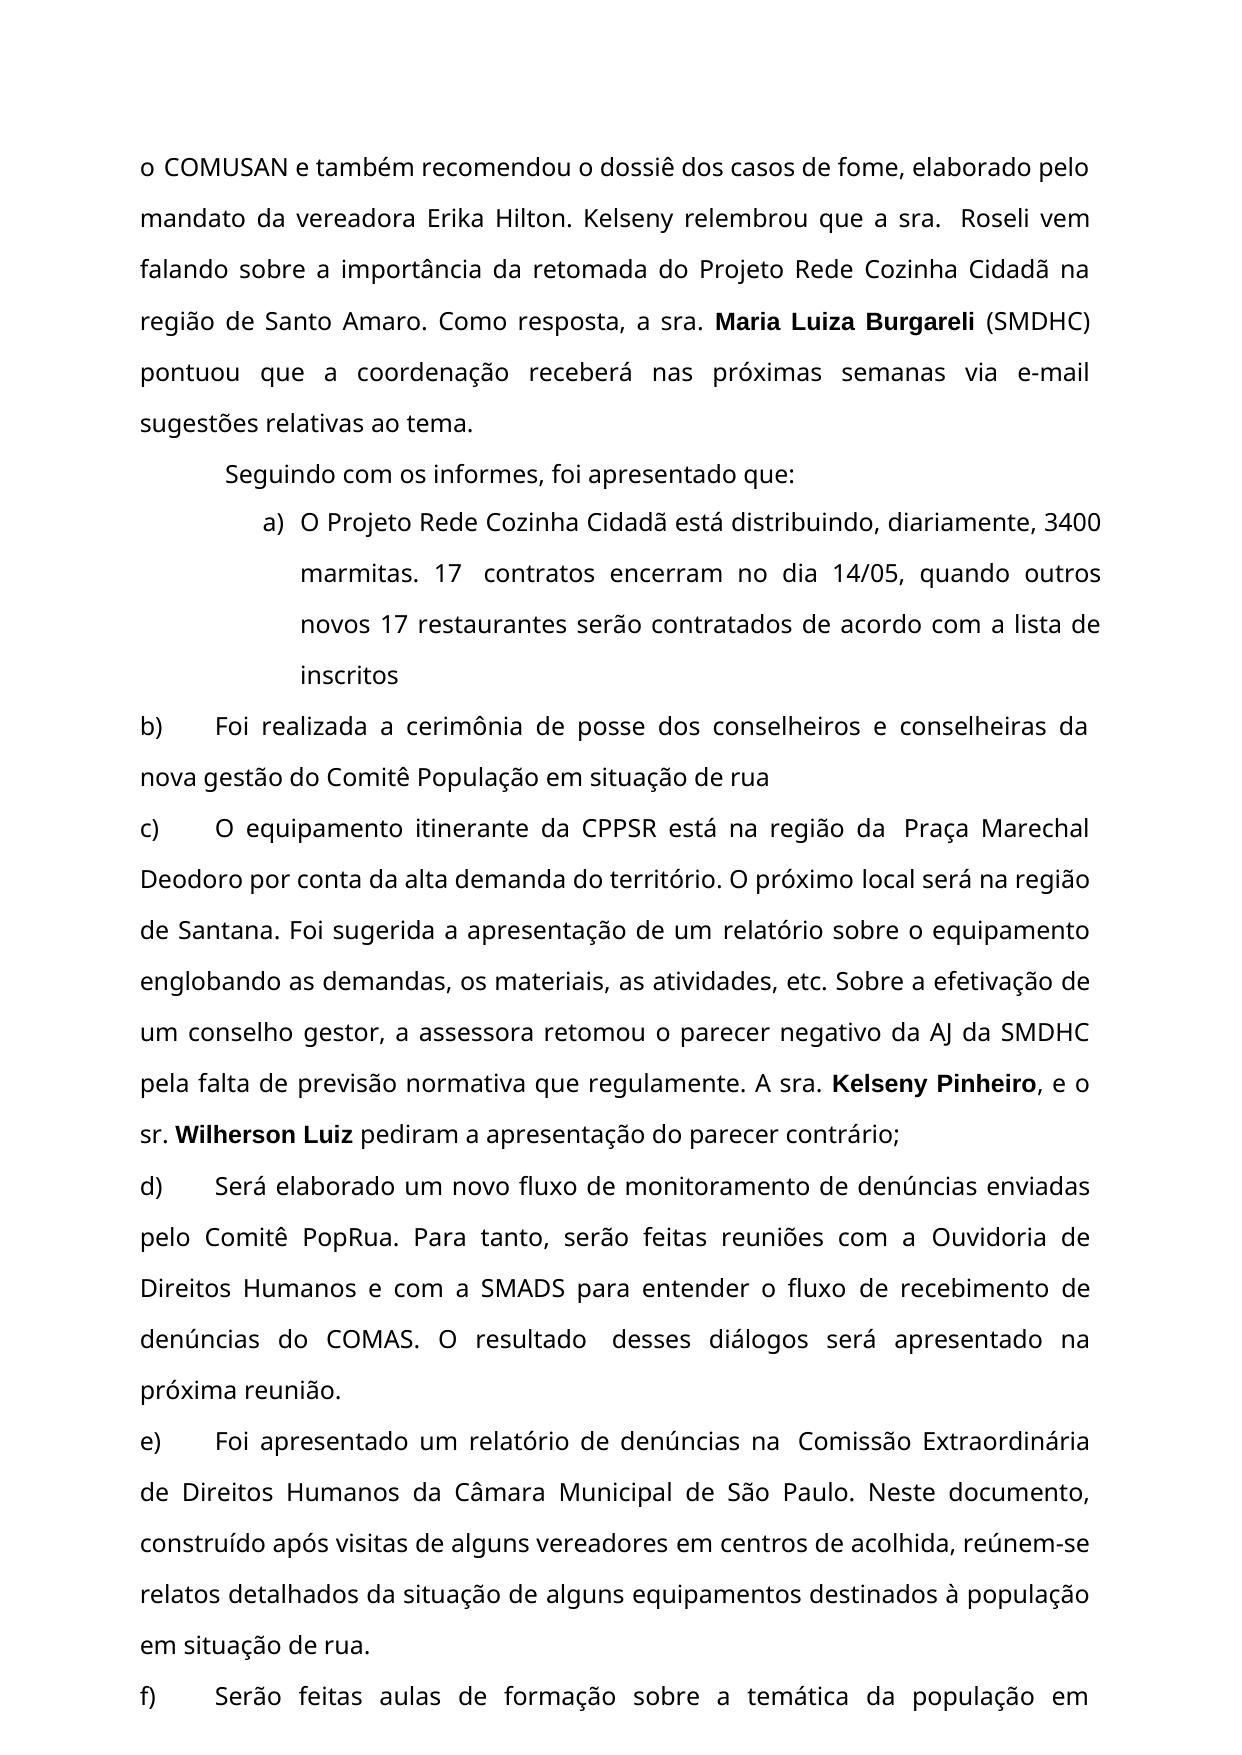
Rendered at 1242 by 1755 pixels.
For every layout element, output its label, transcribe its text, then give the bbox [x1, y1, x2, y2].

list COMUSAN e também recomendou o dossiê dos casos de fome, elaborado pelo mandato da vereadora Erika Hilton. Kelseny relembrou que a sra. Roseli vem falando sobre a importância da retomada do Projeto Rede Cozinha Cidadã na região de Santo Amaro. Como resposta, a sra. Maria Luiza Burgareli (SMDHC) pontuou que a coordenação receberá nas próximas semanas via e-mail sugestões relativas ao tema. [139, 150, 1090, 439]
list O equipamento itinerante da CPPSR está na região da Praça Marechal Deodoro por conta da alta demanda do território. O próximo local será na região de Santana. Foi sugerida a apresentação de um relatório sobre o equipamento englobando as demandas, os materiais, as atividades, etc. Sobre a efetivação de um conselho gestor, a assessora retomou o parecer negativo da AJ da SMDHC pela falta de previsão normativa que regulamente. A sra. Kelseny Pinheiro, e o sr. Wilherson Luiz pediram a apresentação do parecer contrário; [139, 811, 1090, 1151]
list Serão feitas aulas de formação sobre a temática da população em [139, 1679, 1090, 1713]
list Será elaborado um novo fluxo de monitoramento de denúncias enviadas pelo Comitê PopRua. Para tanto, serão feitas reuniões com a Ouvidoria de Direitos Humanos e com a SMADS para entender o fluxo de recebimento de denúncias do COMAS. O resultado desses diálogos será apresentado na próxima reunião. [139, 1168, 1090, 1406]
list Foi realizada a cerimônia de posse dos conselheiros e conselheiras da nova gestão do Comitê População em situação de rua [139, 709, 1090, 794]
list O Projeto Rede Cozinha Cidadã está distribuindo, diariamente, 3400 marmitas. 17 contratos encerram no dia 14/05, quando outros novos 17 restaurantes serão contratados de acordo com a lista de inscritos [262, 505, 1102, 692]
list Foi apresentado um relatório de denúncias na Comissão Extraordinária de Direitos Humanos da Câmara Municipal de São Paulo. Neste documento, construído após visitas de alguns vereadores em centros de acolhida, reúnem-se relatos detalhados da situação de alguns equipamentos destinados à população em situação de rua. [139, 1423, 1090, 1662]
text Seguindo com os informes, foi apresentado que: [225, 456, 1102, 490]
